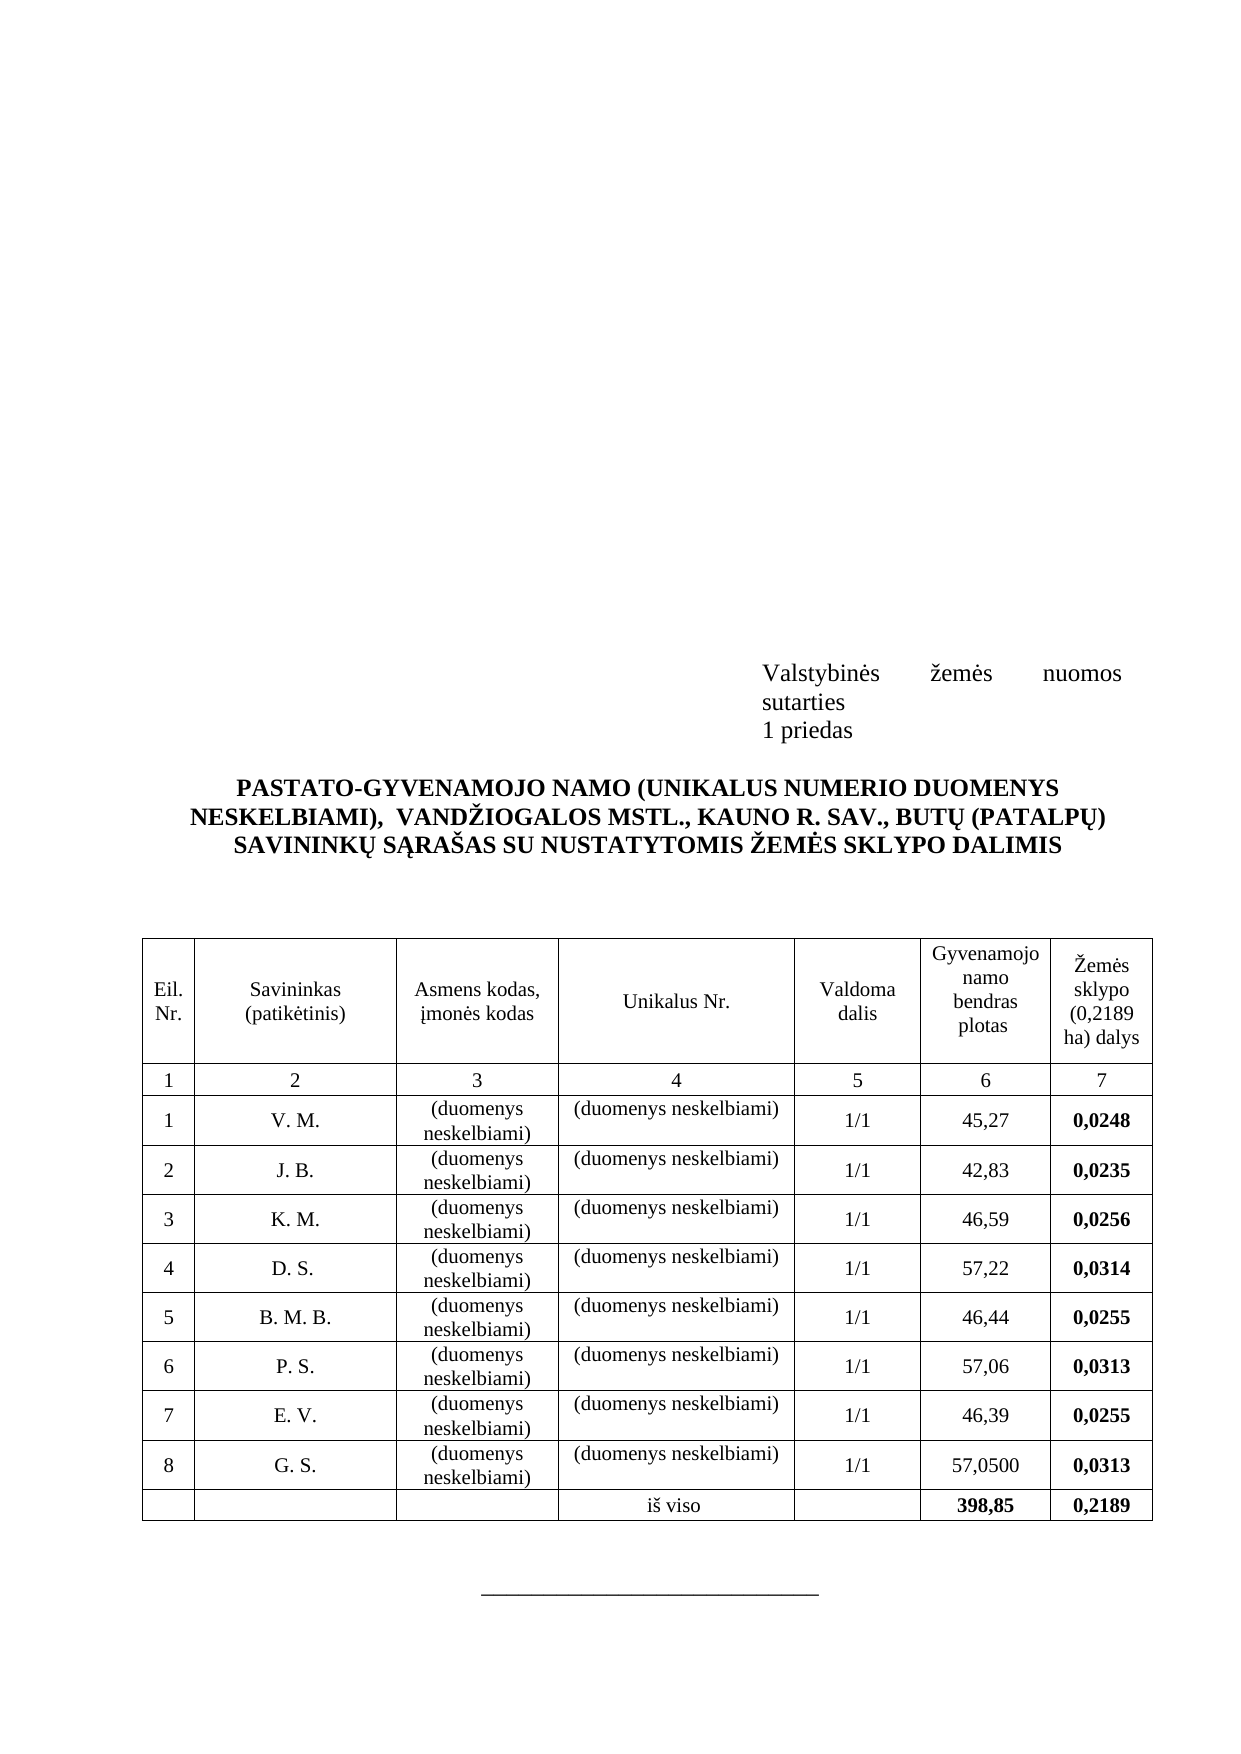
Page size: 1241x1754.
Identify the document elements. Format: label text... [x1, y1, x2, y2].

table_cell 2 [143, 1146, 194, 1194]
table_cell [131, 907, 189, 938]
table_cell 0,0313 [1051, 1441, 1152, 1489]
table_cell (duomenys neskelbiami) [559, 1146, 794, 1194]
table_cell 1/1 [795, 1441, 920, 1489]
table_cell [131, 938, 142, 1521]
table_cell 0,0314 [1051, 1244, 1152, 1292]
table_cell [379, 907, 554, 938]
table_cell 6 [143, 1342, 194, 1390]
table_cell (duomenys neskelbiami) [397, 1342, 558, 1390]
table_cell V. M. [195, 1096, 396, 1144]
table_cell J. B. [195, 1146, 396, 1194]
table_header Unikalus Nr. [559, 939, 794, 1063]
text Valstybinės žemės nuomos sutarties [762, 658, 1122, 715]
table_cell (duomenys neskelbiami) [559, 1342, 794, 1390]
table_header Eil. Nr. [143, 939, 194, 1063]
table_cell (duomenys neskelbiami) [559, 1195, 794, 1243]
table_cell (duomenys neskelbiami) [397, 1441, 558, 1489]
table_cell 1/1 [795, 1391, 920, 1439]
table_cell (duomenys neskelbiami) [397, 1146, 558, 1194]
table_cell (duomenys neskelbiami) [397, 1096, 558, 1144]
table_cell [795, 1490, 920, 1520]
table_cell 0,0256 [1051, 1195, 1152, 1243]
table_cell 0,0313 [1051, 1342, 1152, 1390]
table_cell (duomenys neskelbiami) [559, 1391, 794, 1439]
table_cell 1/1 [795, 1342, 920, 1390]
table_cell 4 [559, 1064, 794, 1095]
table_cell P. S. [195, 1342, 396, 1390]
table_cell 1 [143, 1096, 194, 1144]
table_cell (duomenys neskelbiami) [397, 1244, 558, 1292]
table_cell D. S. [195, 1244, 396, 1292]
table_cell (duomenys neskelbiami) [397, 1391, 558, 1439]
table_cell 3 [397, 1064, 558, 1095]
table_cell 398,85 [921, 1490, 1050, 1520]
table_cell 5 [795, 1064, 920, 1095]
table_cell [890, 907, 1036, 938]
table_cell 7 [143, 1391, 194, 1439]
table_cell 46,39 [921, 1391, 1050, 1439]
table_cell 57,0500 [921, 1441, 1050, 1489]
table_cell B. M. B. [195, 1293, 396, 1341]
table_cell 4 [143, 1244, 194, 1292]
table_cell [1153, 938, 1165, 1521]
table_cell G. S. [195, 1441, 396, 1489]
table_header Žemės sklypo (0,2189 ha) dalys [1051, 939, 1152, 1063]
table_header Valdoma dalis [795, 939, 920, 1063]
table_cell (duomenys neskelbiami) [559, 1293, 794, 1341]
table_cell 0,0235 [1051, 1146, 1152, 1194]
table_cell 42,83 [921, 1146, 1050, 1194]
table_cell (duomenys neskelbiami) [397, 1195, 558, 1243]
table_cell [397, 1490, 558, 1520]
table_cell 1/1 [795, 1244, 920, 1292]
table_cell 5 [143, 1293, 194, 1341]
text ––––––––––––––––––––––––––– [177, 1578, 1122, 1607]
table_cell 57,22 [921, 1244, 1050, 1292]
table_cell (duomenys neskelbiami) [559, 1244, 794, 1292]
table_cell [803, 907, 890, 938]
table_cell 57,06 [921, 1342, 1050, 1390]
table_cell K. M. [195, 1195, 396, 1243]
table_cell (duomenys neskelbiami) [397, 1293, 558, 1341]
table_cell 1/1 [795, 1293, 920, 1341]
table_cell 1 [143, 1064, 194, 1095]
table_header Gyvenamojo namo bendras plotas [921, 939, 1050, 1063]
table_cell 0,2189 [1051, 1490, 1152, 1520]
table_cell E. V. [195, 1391, 396, 1439]
table_cell [195, 1490, 396, 1520]
table_cell 45,27 [921, 1096, 1050, 1144]
table_cell (duomenys neskelbiami) [559, 1096, 794, 1144]
table_cell [1036, 907, 1168, 938]
table_cell 0,0255 [1051, 1391, 1152, 1439]
table_cell 2 [195, 1064, 396, 1095]
table_cell 46,44 [921, 1293, 1050, 1341]
table_cell [143, 1490, 194, 1520]
table_header Asmens kodas, įmonės kodas [397, 939, 558, 1063]
table_cell 0,0255 [1051, 1293, 1152, 1341]
table_cell 1/1 [795, 1146, 920, 1194]
table_cell [554, 907, 802, 938]
table_cell 6 [921, 1064, 1050, 1095]
table_cell 1/1 [795, 1096, 920, 1144]
table_cell 8 [143, 1441, 194, 1489]
table_header Savininkas (patikėtinis) [195, 939, 396, 1063]
table_cell 1/1 [795, 1195, 920, 1243]
table_cell iš viso [559, 1490, 794, 1520]
table_cell 7 [1051, 1064, 1152, 1095]
table_cell [189, 907, 379, 938]
text 1 priedas [762, 715, 1122, 744]
table_cell 46,59 [921, 1195, 1050, 1243]
table_cell 0,0248 [1051, 1096, 1152, 1144]
table_cell (duomenys neskelbiami) [559, 1441, 794, 1489]
table_header PASTATO-GYVENAMOJO NAMO (UNIKALUS NUMERIO DUOMENYS NESKELBIAMI), VANDŽIOGALOS MSTL., KAUNO R. SAV., BUTŲ (PATALPŲ) SAVININKŲ SĄRAŠAS SU NUSTATYTOMIS ŽEMĖS SKLYPO DALIMIS [131, 773, 1168, 907]
table_cell 3 [143, 1195, 194, 1243]
